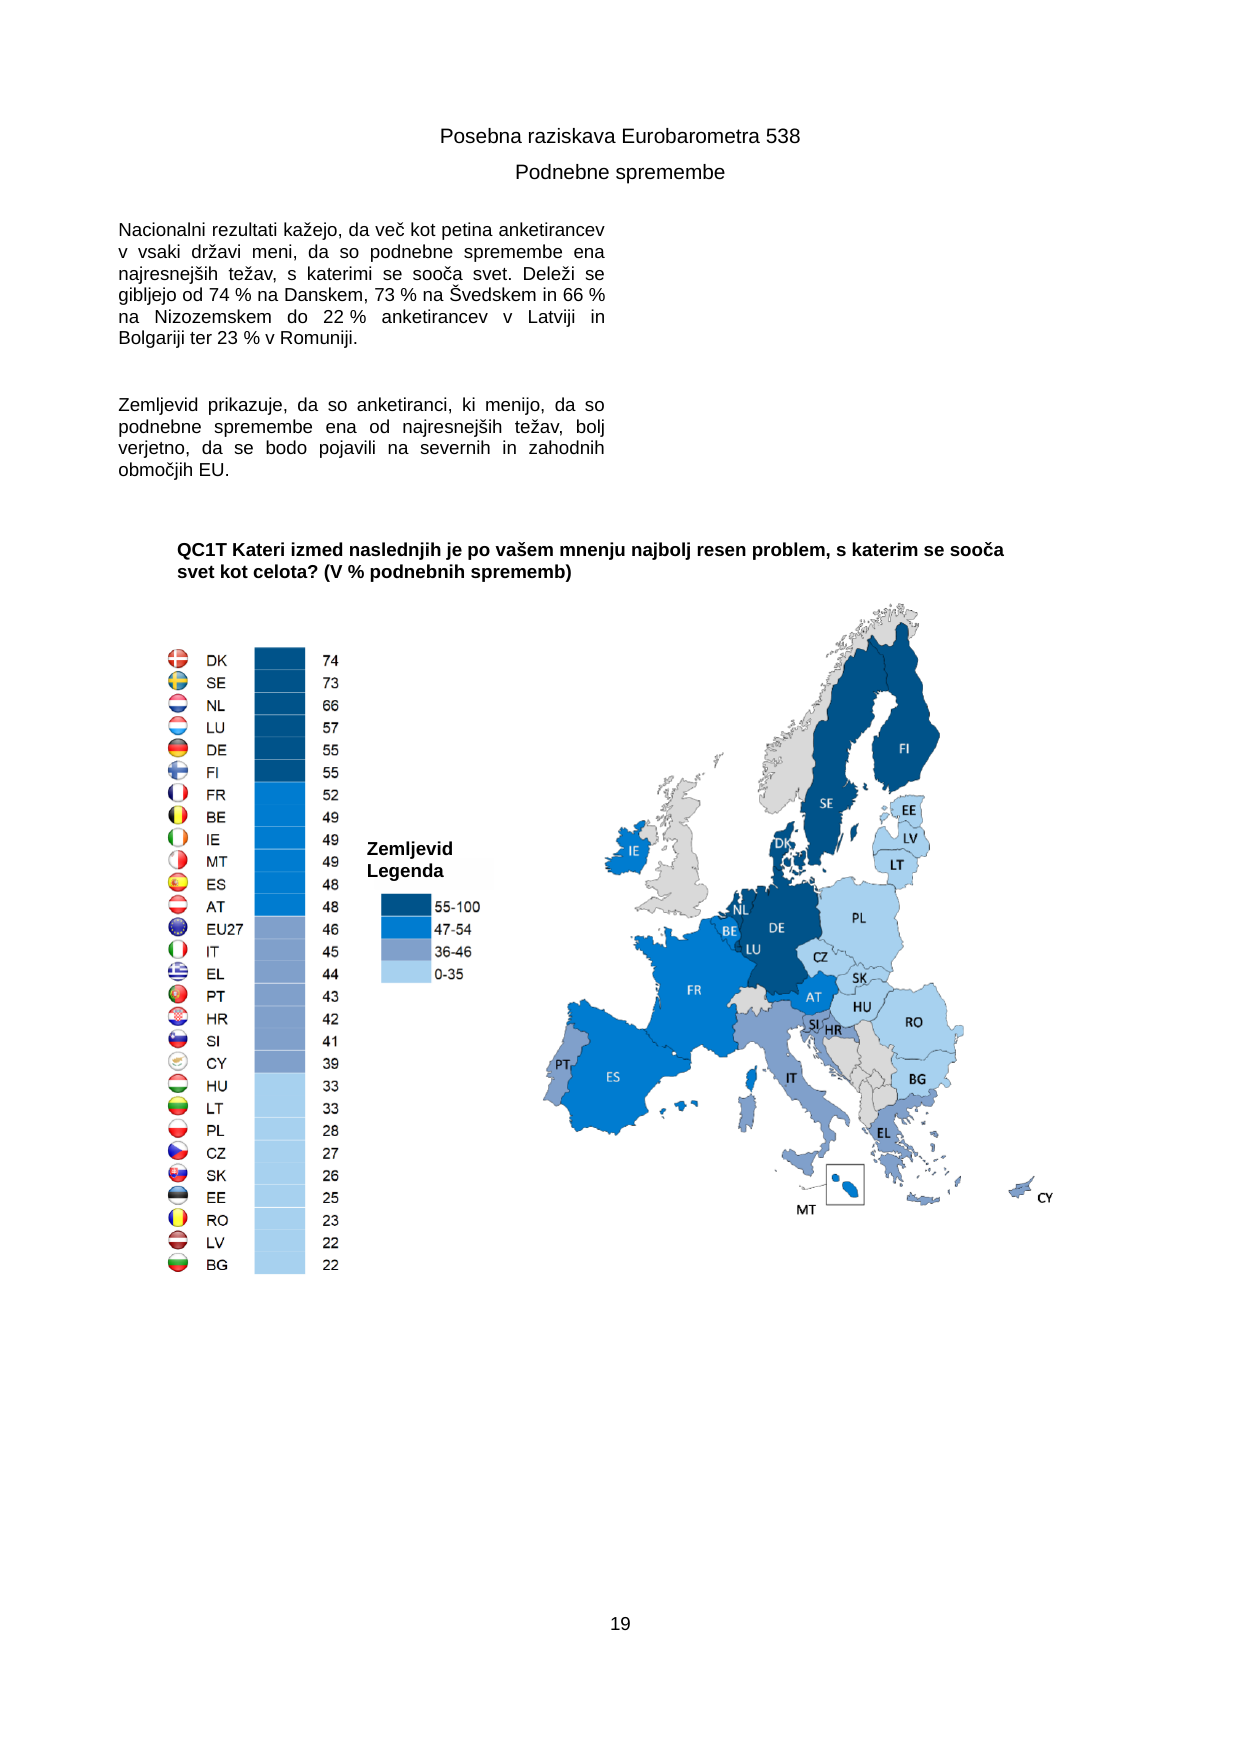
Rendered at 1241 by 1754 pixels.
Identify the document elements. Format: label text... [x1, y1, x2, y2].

text Nacionalni rezultati kažejo, da več kot petina anketirancev v vsaki državi meni, da so podnebne spremembe ena najresnejših težav, s katerimi se sooča svet. Deleži se gibljejo od 74 % na Danskem, 73 % na Švedskem in 66 % na Nizozemskem do 22 % anketirancev v Latviji in Bolgariji ter 23 % v Romuniji. [118, 219, 605, 349]
text Zemljevid prikazuje, da so anketiranci, ki menijo, da so podnebne spremembe ena od najresnejših težav, bolj verjetno, da se bodo pojavili na severnih in zahodnih območjih EU. [118, 394, 605, 480]
picture [118, 593, 1078, 1286]
